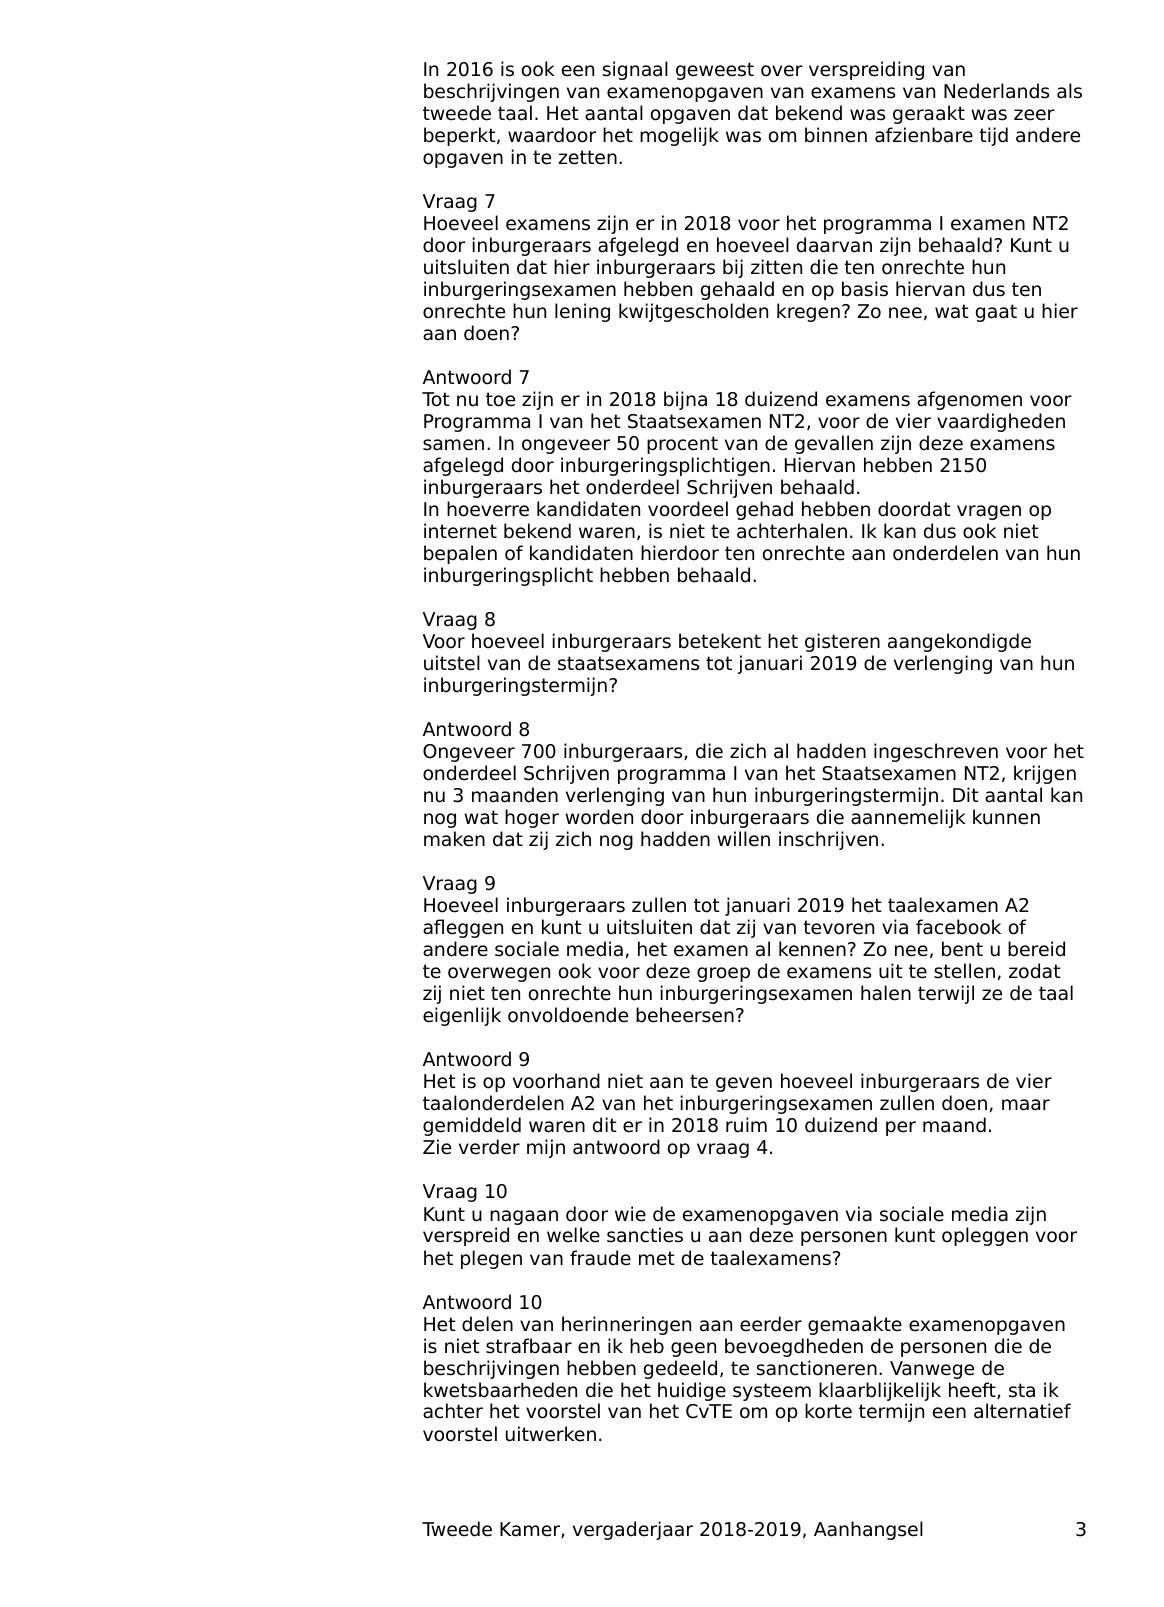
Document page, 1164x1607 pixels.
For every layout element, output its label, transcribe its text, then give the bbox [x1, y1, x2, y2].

text Antwoord 7 [422, 367, 1087, 389]
text Hoeveel examens zijn er in 2018 voor het programma I examen NT2 door inburgeraars afgelegd en hoeveel daarvan zijn behaald? Kunt u uitsluiten dat hier inburgeraars bij zitten die ten onrechte hun inburgeringsexamen hebben gehaald en op basis hiervan dus ten onrechte hun lening kwijtgescholden kregen? Zo nee, wat gaat u hier aan doen? [422, 213, 1087, 345]
text Zie verder mijn antwoord op vraag 4. [422, 1137, 1087, 1159]
text Antwoord 9 [422, 1049, 1087, 1071]
text Voor hoeveel inburgeraars betekent het gisteren aangekondigde uitstel van de staatsexamens tot januari 2019 de verlenging van hun inburgeringstermijn? [422, 631, 1087, 697]
text Vraag 10 [422, 1181, 1087, 1203]
text Hoeveel inburgeraars zullen tot januari 2019 het taalexamen A2 afleggen en kunt u uitsluiten dat zij van tevoren via facebook of andere sociale media, het examen al kennen? Zo nee, bent u bereid te overwegen ook voor deze groep de examens uit te stellen, zodat zij niet ten onrechte hun inburgeringsexamen halen terwijl ze de taal eigenlijk onvoldoende beheersen? [422, 895, 1087, 1027]
text Ongeveer 700 inburgeraars, die zich al hadden ingeschreven voor het onderdeel Schrijven programma I van het Staatsexamen NT2, krijgen nu 3 maanden verlenging van hun inburgeringstermijn. Dit aantal kan nog wat hoger worden door inburgeraars die aannemelijk kunnen maken dat zij zich nog hadden willen inschrijven. [422, 741, 1087, 851]
text Vraag 8 [422, 609, 1087, 631]
text Antwoord 10 [422, 1292, 1087, 1313]
text Antwoord 8 [422, 719, 1087, 741]
text Het is op voorhand niet aan te geven hoeveel inburgeraars de vier taalonderdelen A2 van het inburgeringsexamen zullen doen, maar gemiddeld waren dit er in 2018 ruim 10 duizend per maand. [422, 1071, 1087, 1137]
text In 2016 is ook een signaal geweest over verspreiding van beschrijvingen van examenopgaven van examens van Nederlands als tweede taal. Het aantal opgaven dat bekend was geraakt was zeer beperkt, waardoor het mogelijk was om binnen afzienbare tijd andere opgaven in te zetten. [422, 59, 1087, 169]
text Vraag 7 [422, 191, 1087, 213]
text Tot nu toe zijn er in 2018 bijna 18 duizend examens afgenomen voor Programma I van het Staatsexamen NT2, voor de vier vaardigheden samen. In ongeveer 50 procent van de gevallen zijn deze examens afgelegd door inburgeringsplichtigen. Hiervan hebben 2150 inburgeraars het onderdeel Schrijven behaald. [422, 389, 1087, 499]
text In hoeverre kandidaten voordeel gehad hebben doordat vragen op internet bekend waren, is niet te achterhalen. Ik kan dus ook niet bepalen of kandidaten hierdoor ten onrechte aan onderdelen van hun inburgeringsplicht hebben behaald. [422, 499, 1087, 587]
text Kunt u nagaan door wie de examenopgaven via sociale media zijn verspreid en welke sancties u aan deze personen kunt opleggen voor het plegen van fraude met de taalexamens? [422, 1203, 1087, 1269]
text Het delen van herinneringen aan eerder gemaakte examenopgaven is niet strafbaar en ik heb geen bevoegdheden de personen die de beschrijvingen hebben gedeeld, te sanctioneren. Vanwege de kwetsbaarheden die het huidige systeem klaarblijkelijk heeft, sta ik achter het voorstel van het CvTE om op korte termijn een alternatief voorstel uitwerken. [422, 1313, 1087, 1445]
text Vraag 9 [422, 873, 1087, 895]
